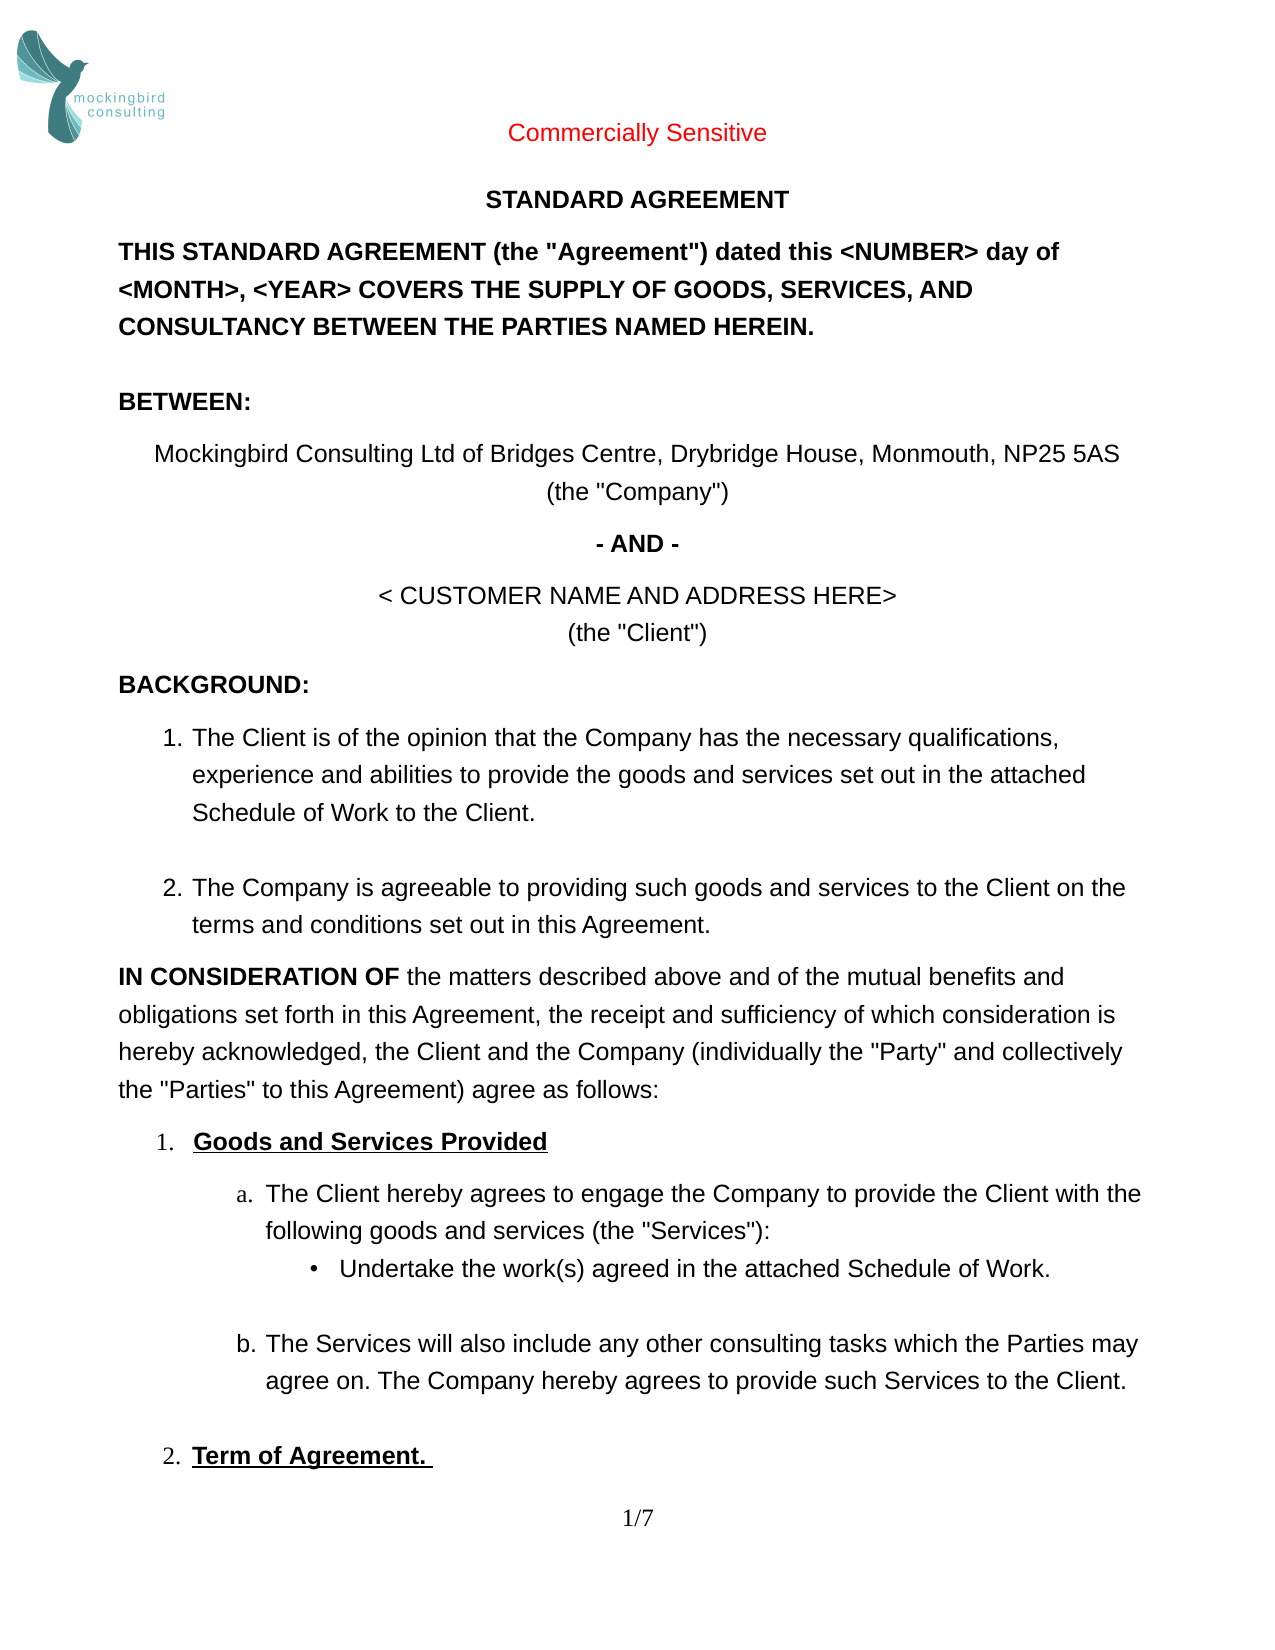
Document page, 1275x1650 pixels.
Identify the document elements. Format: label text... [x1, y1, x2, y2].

list The Services will also include any other consulting tasks which the Parties may agree on. The Company hereby agrees to provide such Services to the Client. [236, 1320, 1157, 1395]
list Term of Agreement. [162, 1433, 1157, 1470]
text STANDARD AGREEMENT [118, 176, 1157, 214]
text < CUSTOMER NAME AND ADDRESS HERE> (the "Client") [118, 572, 1157, 647]
text Mockingbird Consulting Ltd of Bridges Centre, Drybridge House, Monmouth, NP25 5AS (the "Company") [118, 431, 1157, 506]
list Undertake the work(s) agreed in the attached Schedule of Work. [309, 1245, 1157, 1283]
picture [8, 7, 173, 172]
list Goods and Services Provided [156, 1118, 1157, 1156]
text - AND - [118, 520, 1157, 558]
text IN CONSIDERATION OF the matters described above and of the mutual benefits and obligations set forth in this Agreement, the receipt and sufficiency of which consideration is hereby acknowledged, the Client and the Company (individually the "Party" and collectively the "Parties" to this Agreement) agree as follows: [118, 953, 1157, 1103]
list The Client is of the opinion that the Company has the necessary qualifications, experience and abilities to provide the goods and services set out in the attached Schedule of Work to the Client. [162, 714, 1157, 826]
text THIS STANDARD AGREEMENT (the "Agreement") dated this <NUMBER> day of <MONTH>, <YEAR> COVERS THE SUPPLY OF GOODS, SERVICES, AND CONSULTANCY BETWEEN THE PARTIES NAMED HEREIN. BETWEEN: [118, 228, 1157, 416]
list The Company is agreeable to providing such goods and services to the Client on the terms and conditions set out in this Agreement. [162, 864, 1157, 939]
list The Client hereby agrees to engage the Company to provide the Client with the following goods and services (the "Services"): [236, 1170, 1157, 1245]
text BACKGROUND: [118, 662, 1157, 699]
